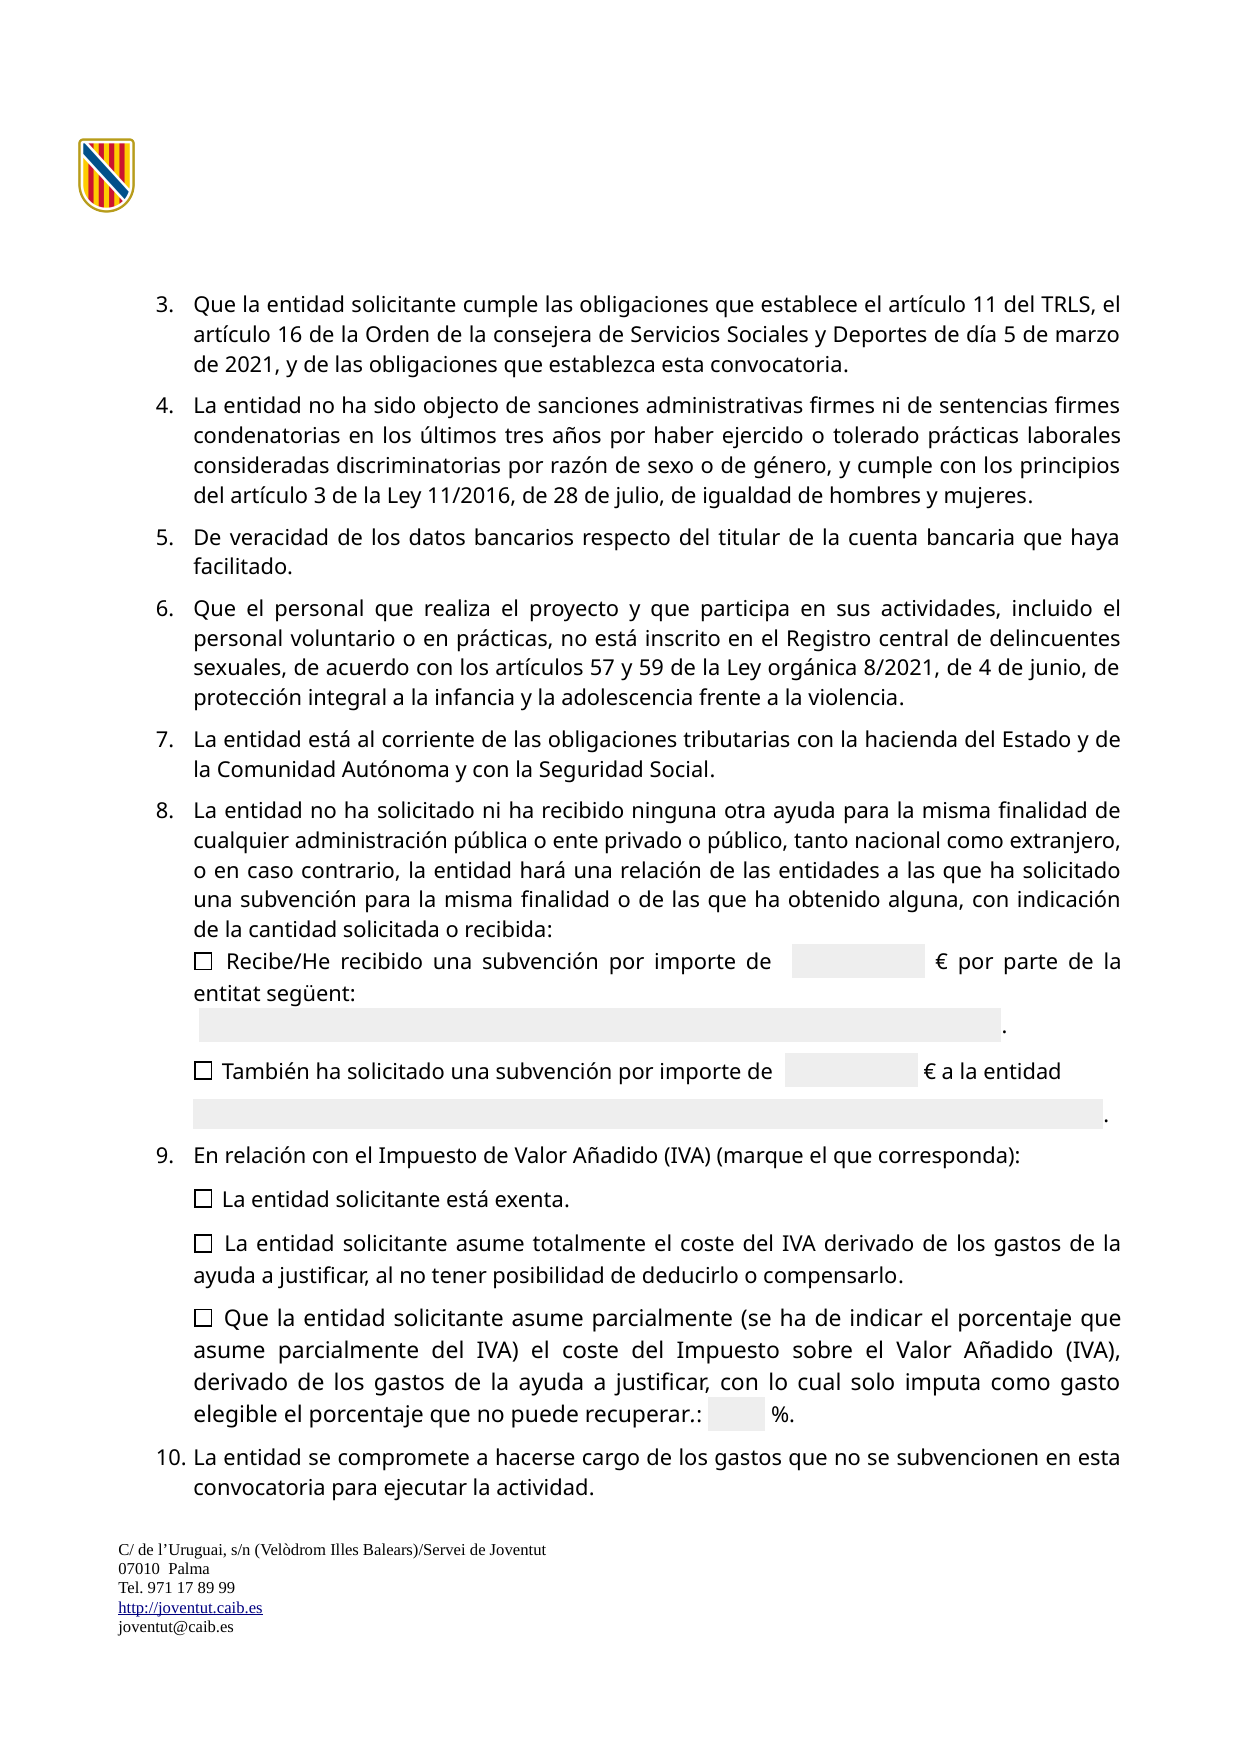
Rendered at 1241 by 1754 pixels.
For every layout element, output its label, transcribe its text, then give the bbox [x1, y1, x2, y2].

list Que la entidad solicitante asume parcialmente (se ha de indicar el porcentaje que asume parcialmente del IVA) el coste del Impuesto sobre el Valor Añadido (IVA), derivado de los gastos de la ayuda a justificar, con lo cual solo imputa como gasto elegible el porcentaje que no puede recuperar.: %. [156, 1301, 1122, 1431]
list La entidad no ha sido objecto de sanciones administrativas firmes ni de sentencias firmes condenatorias en los últimos tres años por haber ejercido o tolerado prácticas laborales consideradas discriminatorias por razón de sexo o de género, y cumple con los principios del artículo 3 de la Ley 11/2016, de 28 de julio, de igualdad de hombres y mujeres. [156, 391, 1122, 510]
picture [61, 110, 153, 241]
list La entidad está al corriente de las obligaciones tributarias con la hacienda del Estado y de la Comunidad Autónoma y con la Seguridad Social. [156, 724, 1122, 783]
list . [1103, 1099, 1122, 1129]
list Recibe/He recibido una subvención por importe de € por parte de la entitat següent: [156, 944, 1122, 1008]
list También ha solicitado una subvención por importe de [156, 1053, 785, 1087]
list [156, 1182, 193, 1215]
list En relación con el Impuesto de Valor Añadido (IVA) (marque el que corresponda): [156, 1141, 1122, 1170]
list . [1001, 1008, 1122, 1042]
list [156, 1008, 199, 1042]
list [156, 1099, 193, 1129]
list € a la entidad [918, 1053, 1122, 1087]
list Que la entidad solicitante cumple las obligaciones que establece el artículo 11 del TRLS, el artículo 16 de la Orden de la consejera de Servicios Sociales y Deportes de día 5 de marzo de 2021, y de las obligaciones que establezca esta convocatoria. [156, 289, 1122, 379]
list La entidad solicitante está exenta. [216, 1182, 1122, 1215]
list La entidad se compromete a hacerse cargo de los gastos que no se subvencionen en esta convocatoria para ejecutar la actividad. [156, 1442, 1122, 1502]
list Que el personal que realiza el proyecto y que participa en sus actividades, incluido el personal voluntario o en prácticas, no está inscrito en el Registro central de delincuentes sexuales, de acuerdo con los artículos 57 y 59 de la Ley orgánica 8/2021, de 4 de junio, de protección integral a la infancia y la adolescencia frente a la violencia. [156, 593, 1122, 712]
list La entidad solicitante asume totalmente el coste del IVA derivado de los gastos de la ayuda a justificar, al no tener posibilidad de deducirlo o compensarlo. [156, 1227, 1122, 1289]
list La entidad no ha solicitado ni ha recibido ninguna otra ayuda para la misma finalidad de cualquier administración pública o ente privado o público, tanto nacional como extranjero, o en caso contrario, la entidad hará una relación de las entidades a las que ha solicitado una subvención para la misma finalidad o de las que ha obtenido alguna, con indicación de la cantidad solicitada o recibida: [156, 795, 1122, 944]
list De veracidad de los datos bancarios respecto del titular de la cuenta bancaria que haya facilitado. [156, 521, 1122, 581]
